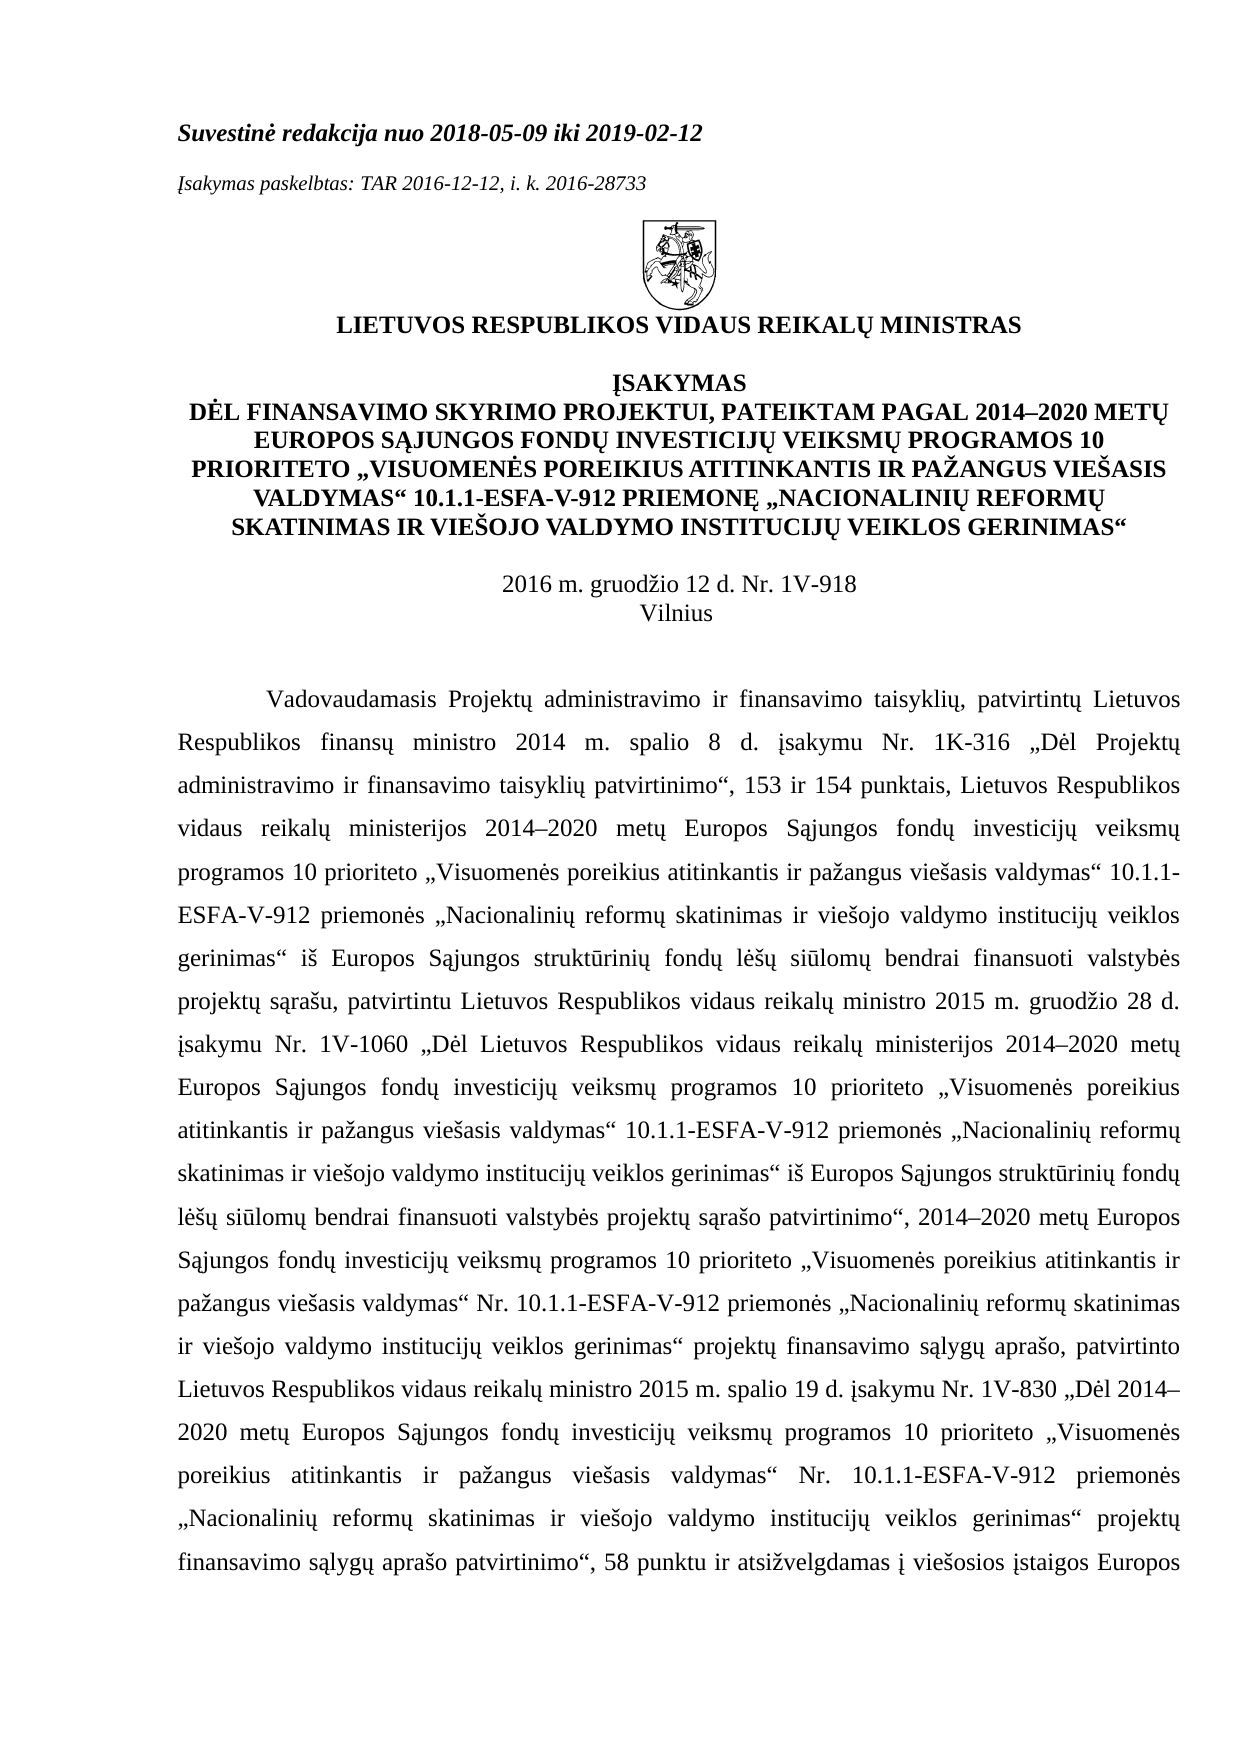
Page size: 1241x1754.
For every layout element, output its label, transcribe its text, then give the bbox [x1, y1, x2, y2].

text LIETUVOS RESPUBLIKOS VIDAUS REIKALŲ MINISTRAS [177, 310, 1181, 339]
text Suvestinė redakcija nuo 2018-05-09 iki 2019-02-12 [177, 118, 1181, 147]
text Įsakymas paskelbtas: TAR 2016-12-12, i. k. 2016-28733 [177, 171, 1181, 195]
text 2016 m. gruodžio 12 d. Nr. 1V-918 [177, 569, 1181, 598]
text Vadovaudamasis Projektų administravimo ir finansavimo taisyklių, patvirtintų Lietuvos Respublikos finansų ministro 2014 m. spalio 8 d. įsakymu Nr. 1K-316 „Dėl Projektų administravimo ir finansavimo taisyklių patvirtinimo“, 153 ir 154 punktais, Lietuvos Respublikos vidaus reikalų ministerijos 2014–2020 metų Europos Sąjungos fondų investicijų veiksmų programos 10 prioriteto „Visuomenės poreikius atitinkantis ir pažangus viešasis valdymas“ 10.1.1-ESFA-V-912 priemonės „Nacionalinių reformų skatinimas ir viešojo valdymo institucijų veiklos gerinimas“ iš Europos Sąjungos struktūrinių fondų lėšų siūlomų bendrai finansuoti valstybės projektų sąrašu, patvirtintu Lietuvos Respublikos vidaus reikalų ministro 2015 m. gruodžio 28 d. įsakymu Nr. 1V-1060 „Dėl Lietuvos Respublikos vidaus reikalų ministerijos 2014–2020 metų Europos Sąjungos fondų investicijų veiksmų programos 10 prioriteto „Visuomenės poreikius atitinkantis ir pažangus viešasis valdymas“ 10.1.1-ESFA-V-912 priemonės „Nacionalinių reformų skatinimas ir viešojo valdymo institucijų veiklos gerinimas“ iš Europos Sąjungos struktūrinių fondų lėšų siūlomų bendrai finansuoti valstybės projektų sąrašo patvirtinimo“, 2014–2020 metų Europos Sąjungos fondų investicijų veiksmų programos 10 prioriteto „Visuomenės poreikius atitinkantis ir pažangus viešasis valdymas“ Nr. 10.1.1-ESFA-V-912 priemonės „Nacionalinių reformų skatinimas ir viešojo valdymo institucijų veiklos gerinimas“ projektų finansavimo sąlygų aprašo, patvirtinto Lietuvos Respublikos vidaus reikalų ministro 2015 m. spalio 19 d. įsakymu Nr. 1V-830 „Dėl 2014–2020 metų Europos Sąjungos fondų investicijų veiksmų programos 10 prioriteto „Visuomenės poreikius atitinkantis ir pažangus viešasis valdymas“ Nr. 10.1.1-ESFA-V-912 priemonės „Nacionalinių reformų skatinimas ir viešojo valdymo institucijų veiklos gerinimas“ projektų finansavimo sąlygų aprašo patvirtinimo“, 58 punktu ir atsižvelgdamas į viešosios įstaigos Europos [177, 684, 1181, 1575]
text DĖL FINANSAVIMO SKYRIMO PROJEKTUI, PATEIKTAM PAGAL 2014–2020 METŲ EUROPOS SĄJUNGOS FONDŲ INVESTICIJŲ VEIKSMŲ PROGRAMOS 10 PRIORITETO „VISUOMENĖS POREIKIUS ATITINKANTIS IR PAŽANGUS VIEŠASIS VALDYMAS“ 10.1.1-ESFA-V-912 PRIEMONĘ „NACIONALINIŲ REFORMŲ SKATINIMAS IR VIEŠOJO VALDYMO INSTITUCIJŲ VEIKLOS GERINIMAS“ [177, 397, 1181, 540]
text Vilnius [177, 598, 1181, 627]
text ĮSAKYMAS [177, 368, 1181, 397]
